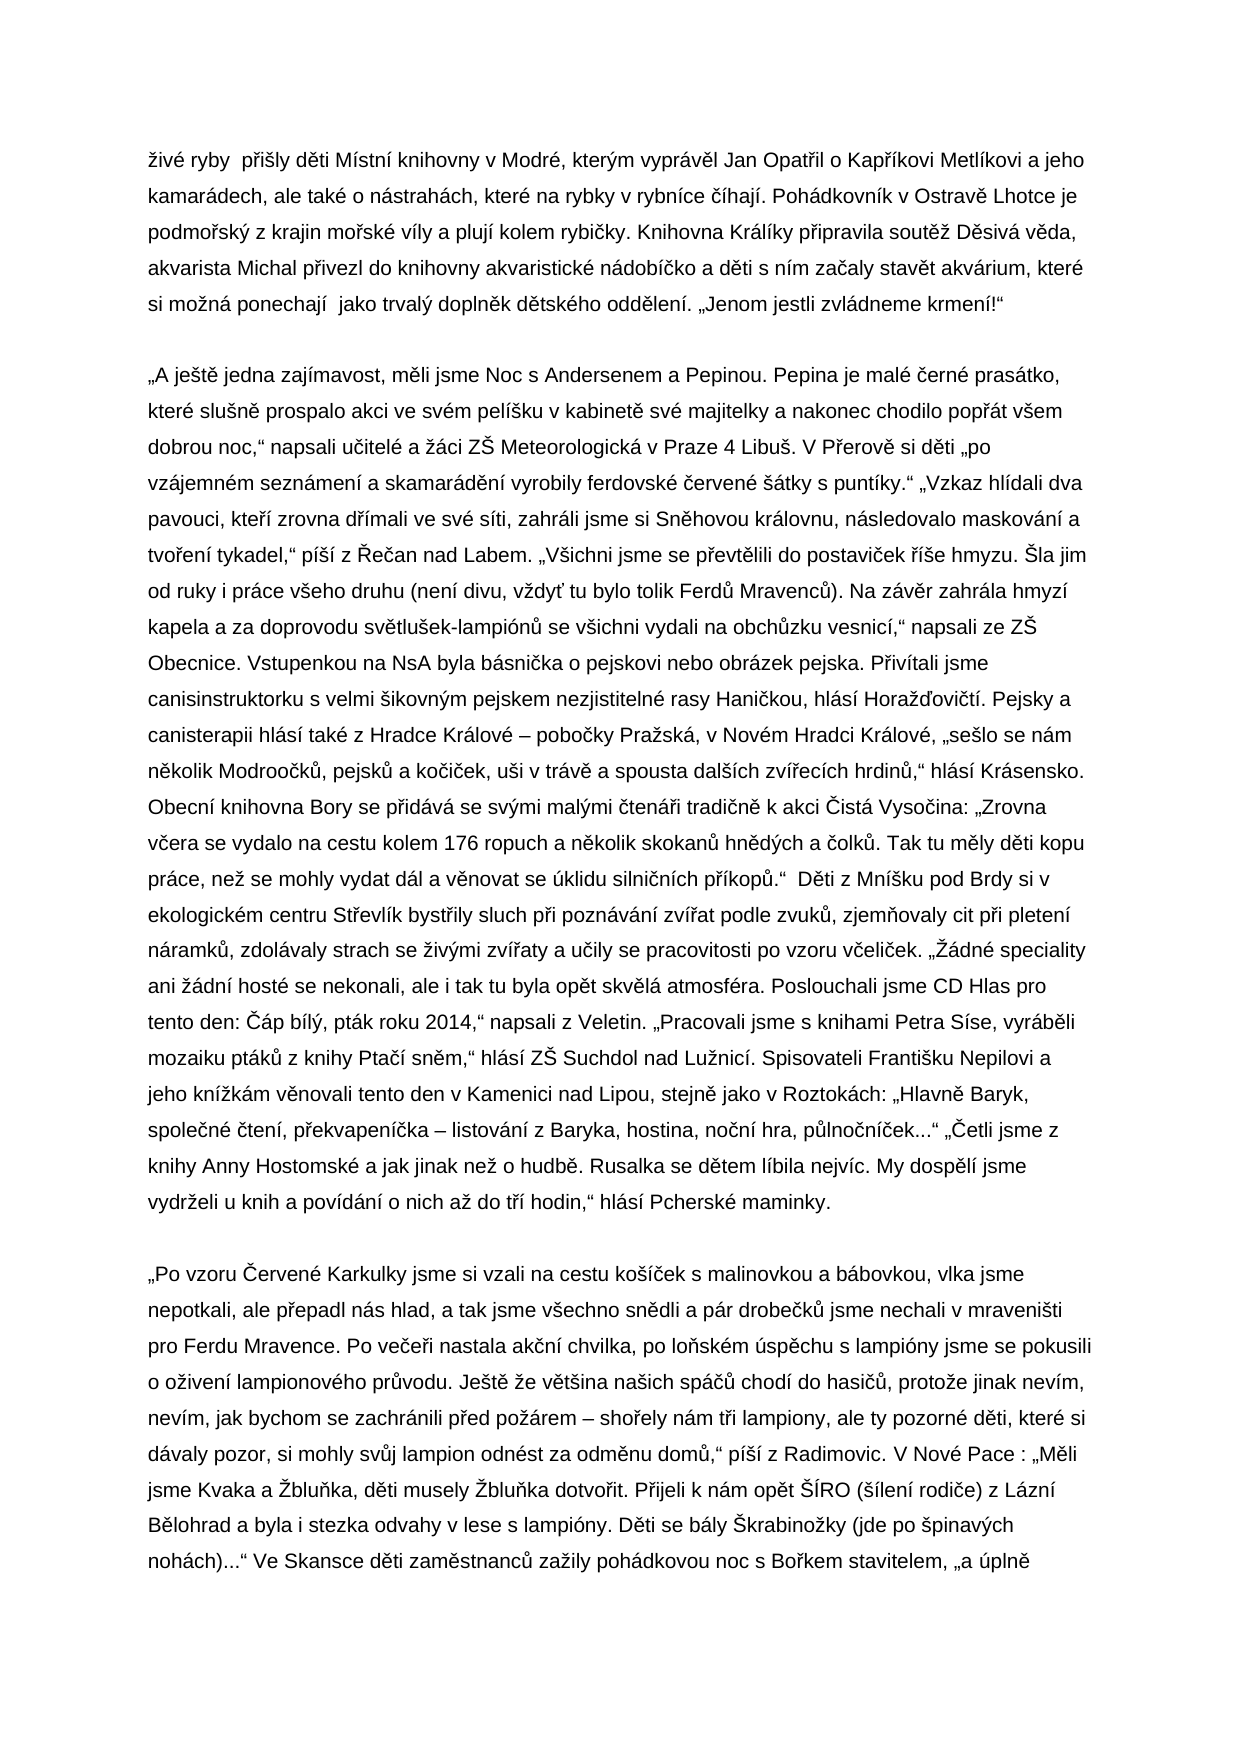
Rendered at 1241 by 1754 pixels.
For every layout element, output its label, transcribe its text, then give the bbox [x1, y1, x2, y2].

text „Po vzoru Červené Karkulky jsme si vzali na cestu košíček s malinovkou a bábovkou, vlka jsme nepotkali, ale přepadl nás hlad, a tak jsme všechno snědli a pár drobečků jsme nechali v mraveništi pro Ferdu Mravence. Po večeři nastala akční chvilka, po loňském úspěchu s lampióny jsme se pokusili o oživení lampionového průvodu. Ještě že většina našich spáčů chodí do hasičů, protože jinak nevím, nevím, jak bychom se zachránili před požárem – shořely nám tři lampiony, ale ty pozorné děti, které si dávaly pozor, si mohly svůj lampion odnést za odměnu domů,“ píší z Radimovic. V Nové Pace : „Měli jsme Kvaka a Žbluňka, děti musely Žbluňka dotvořit. Přijeli k nám opět ŠÍRO (šílení rodiče) z Lázní Bělohrad a byla i stezka odvahy v lese s lampióny. Děti se bály Škrabinožky (jde po špinavých nohách)...“ Ve Skansce děti zaměstnanců zažily pohádkovou noc s Bořkem stavitelem, „a úplně [148, 1262, 1092, 1573]
text živé ryby přišly děti Místní knihovny v Modré, kterým vyprávěl Jan Opatřil o Kapříkovi Metlíkovi a jeho kamarádech, ale také o nástrahách, které na rybky v rybníce číhají. Pohádkovník v Ostravě Lhotce je podmořský z krajin mořské víly a plují kolem rybičky. Knihovna Králíky připravila soutěž Děsivá věda, akvarista Michal přivezl do knihovny akvaristické nádobíčko a děti s ním začaly stavět akvárium, které si možná ponechají jako trvalý doplněk dětského oddělení. „Jenom jestli zvládneme krmení!“ [148, 148, 1092, 315]
text „A ještě jedna zajímavost, měli jsme Noc s Andersenem a Pepinou. Pepina je malé černé prasátko, které slušně prospalo akci ve svém pelíšku v kabinetě své majitelky a nakonec chodilo popřát všem dobrou noc,“ napsali učitelé a žáci ZŠ Meteorologická v Praze 4 Libuš. V Přerově si děti „po vzájemném seznámení a skamarádění vyrobily ferdovské červené šátky s puntíky.“ „Vzkaz hlídali dva pavouci, kteří zrovna dřímali ve své síti, zahráli jsme si Sněhovou královnu, následovalo maskování a tvoření tykadel,“ píší z Řečan nad Labem. „Všichni jsme se převtělili do postaviček říše hmyzu. Šla jim od ruky i práce všeho druhu (není divu, vždyť tu bylo tolik Ferdů Mravenců). Na závěr zahrála hmyzí kapela a za doprovodu světlušek-lampiónů se všichni vydali na obchůzku vesnicí,“ napsali ze ZŠ Obecnice. Vstupenkou na NsA byla básnička o pejskovi nebo obrázek pejska. Přivítali jsme canisinstruktorku s velmi šikovným pejskem nezjistitelné rasy Haničkou, hlásí Horažďovičtí. Pejsky a canisterapii hlásí také z Hradce Králové – pobočky Pražská, v Novém Hradci Králové, „sešlo se nám několik Modroočků, pejsků a kočiček, uši v trávě a spousta dalších zvířecích hrdinů,“ hlásí Krásensko. Obecní knihovna Bory se přidává se svými malými čtenáři tradičně k akci Čistá Vysočina: „Zrovna včera se vydalo na cestu kolem 176 ropuch a několik skokanů hnědých a čolků. Tak tu měly děti kopu práce, než se mohly vydat dál a věnovat se úklidu silničních příkopů.“ Děti z Mníšku pod Brdy si v ekologickém centru Střevlík bystřily sluch při poznávání zvířat podle zvuků, zjemňovaly cit při pletení náramků, zdolávaly strach se živými zvířaty a učily se pracovitosti po vzoru včeliček. „Žádné speciality ani žádní hosté se nekonali, ale i tak tu byla opět skvělá atmosféra. Poslouchali jsme CD Hlas pro tento den: Čáp bílý, pták roku 2014,“ napsali z Veletin. „Pracovali jsme s knihami Petra Síse, vyráběli mozaiku ptáků z knihy Ptačí sněm,“ hlásí ZŠ Suchdol nad Lužnicí. Spisovateli Františku Nepilovi a jeho knížkám věnovali tento den v Kamenici nad Lipou, stejně jako v Roztokách: „Hlavně Baryk, společné čtení, překvapeníčka – listování z Baryka, hostina, noční hra, půlnočníček...“ „Četli jsme z knihy Anny Hostomské a jak jinak než o hudbě. Rusalka se dětem líbila nejvíc. My dospělí jsme vydrželi u knih a povídání o nich až do tří hodin,“ hlásí Pcherské maminky. [148, 363, 1092, 1214]
